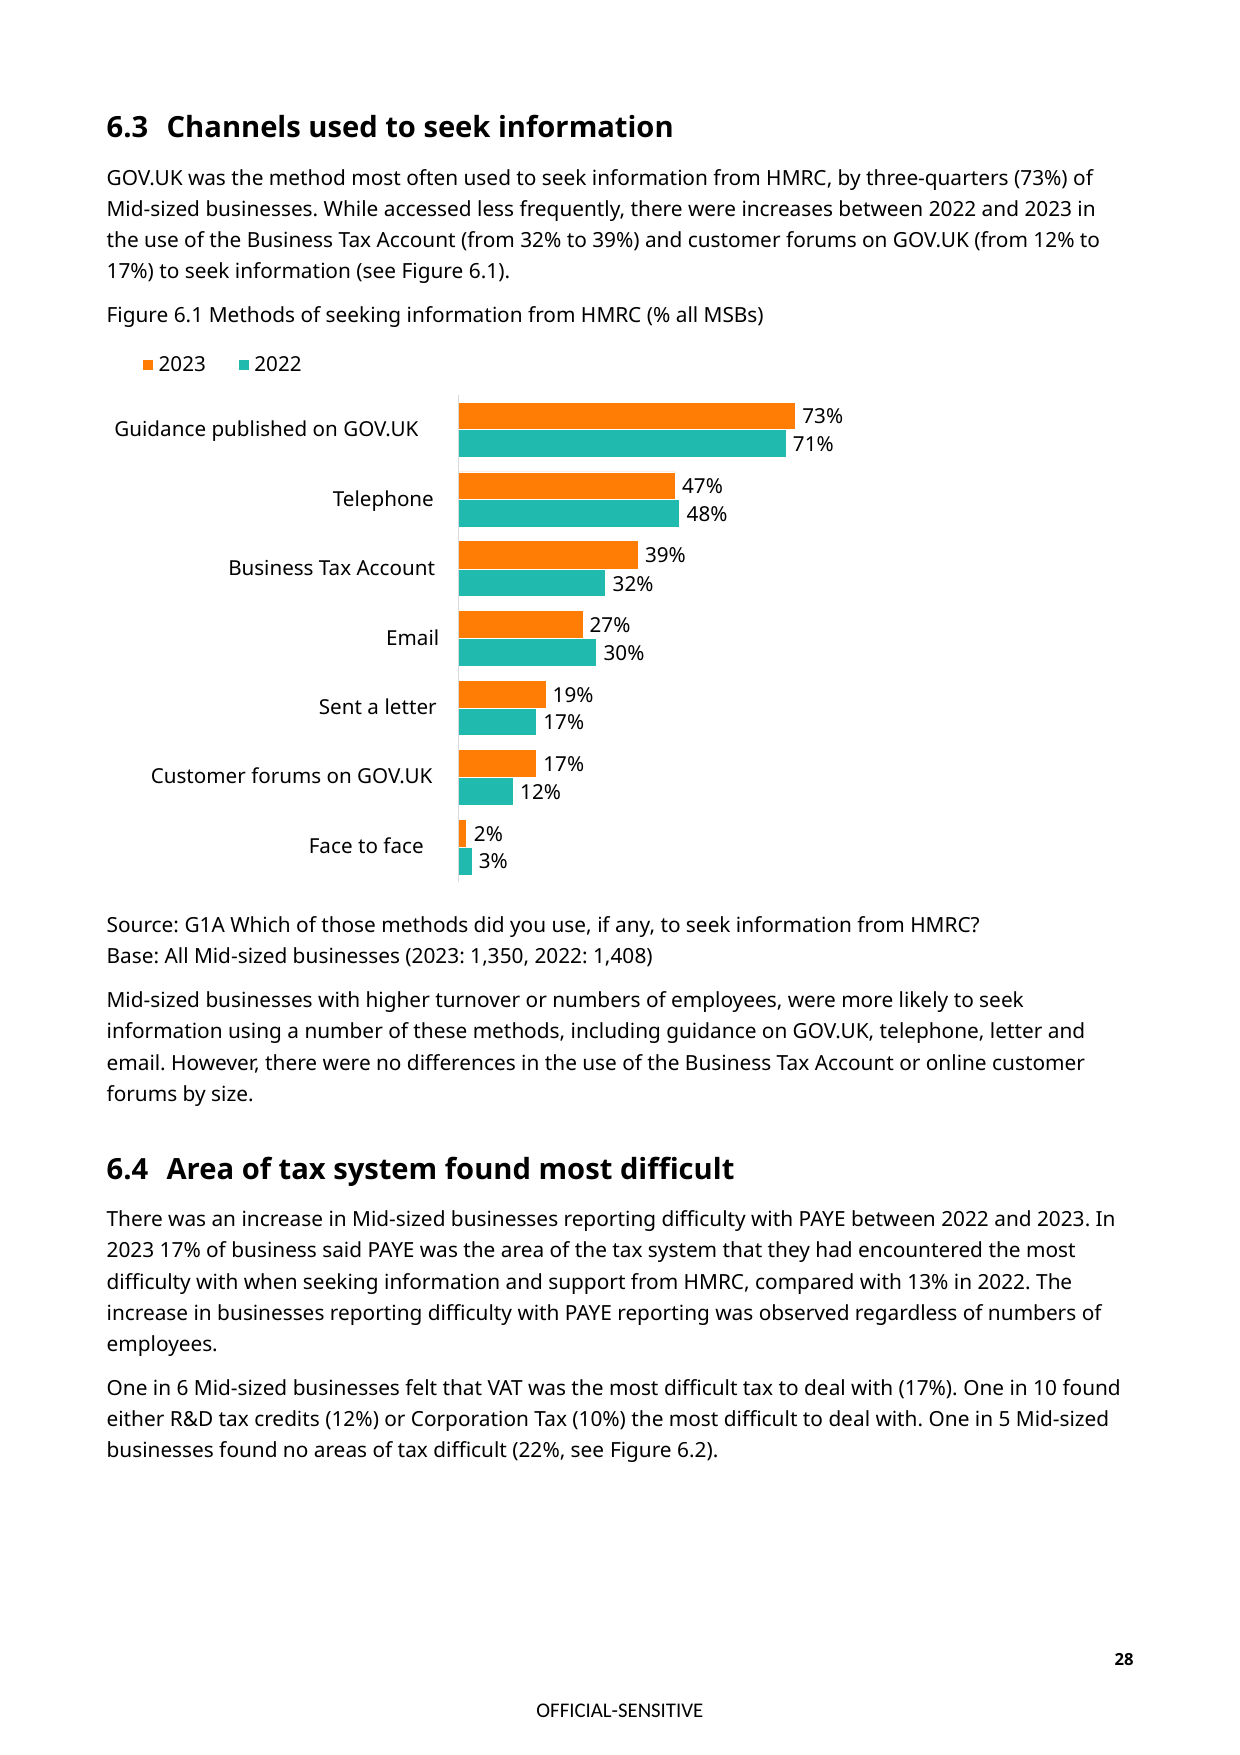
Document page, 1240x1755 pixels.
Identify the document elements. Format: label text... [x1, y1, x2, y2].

subtitle Area of tax system found most difficult [106, 1148, 1133, 1188]
text Source: G1A Which of those methods did you use, if any, to seek information from HMRC? Base: All Mid-sized businesses (2023: 1,350, 2022: 1,408) [106, 910, 1133, 970]
subtitle Channels used to seek information [106, 106, 1133, 146]
text There was an increase in Mid-sized businesses reporting difficulty with PAYE between 2022 and 2023. In 2023 17% of business said PAYE was the area of the tax system that they had encountered the most difficulty with when seeking information and support from HMRC, compared with 13% in 2022. The increase in businesses reporting difficulty with PAYE reporting was observed regardless of numbers of employees. [106, 1204, 1133, 1358]
text Mid-sized businesses with higher turnover or numbers of employees, were more likely to seek information using a number of these methods, including guidance on GOV.UK, telephone, letter and email. However, there were no differences in the use of the Business Tax Account or online customer forums by size. [106, 985, 1133, 1108]
text One in 6 Mid-sized businesses felt that VAT was the most difficult tax to deal with (17%). One in 10 found either R&D tax credits (12%) or Corporation Tax (10%) the most difficult to deal with. One in 5 Mid-sized businesses found no areas of tax difficult (22%, see Figure 6.2). [106, 1373, 1133, 1464]
text GOV.UK was the method most often used to seek information from HMRC, by three-quarters (73%) of Mid-sized businesses. While accessed less frequently, there were increases between 2022 and 2023 in the use of the Business Tax Account (from 32% to 39%) and customer forums on GOV.UK (from 12% to 17%) to seek information (see Figure 6.1). [106, 163, 1133, 285]
text Figure 6.1 Methods of seeking information from HMRC (% all MSBs) [106, 300, 1133, 329]
